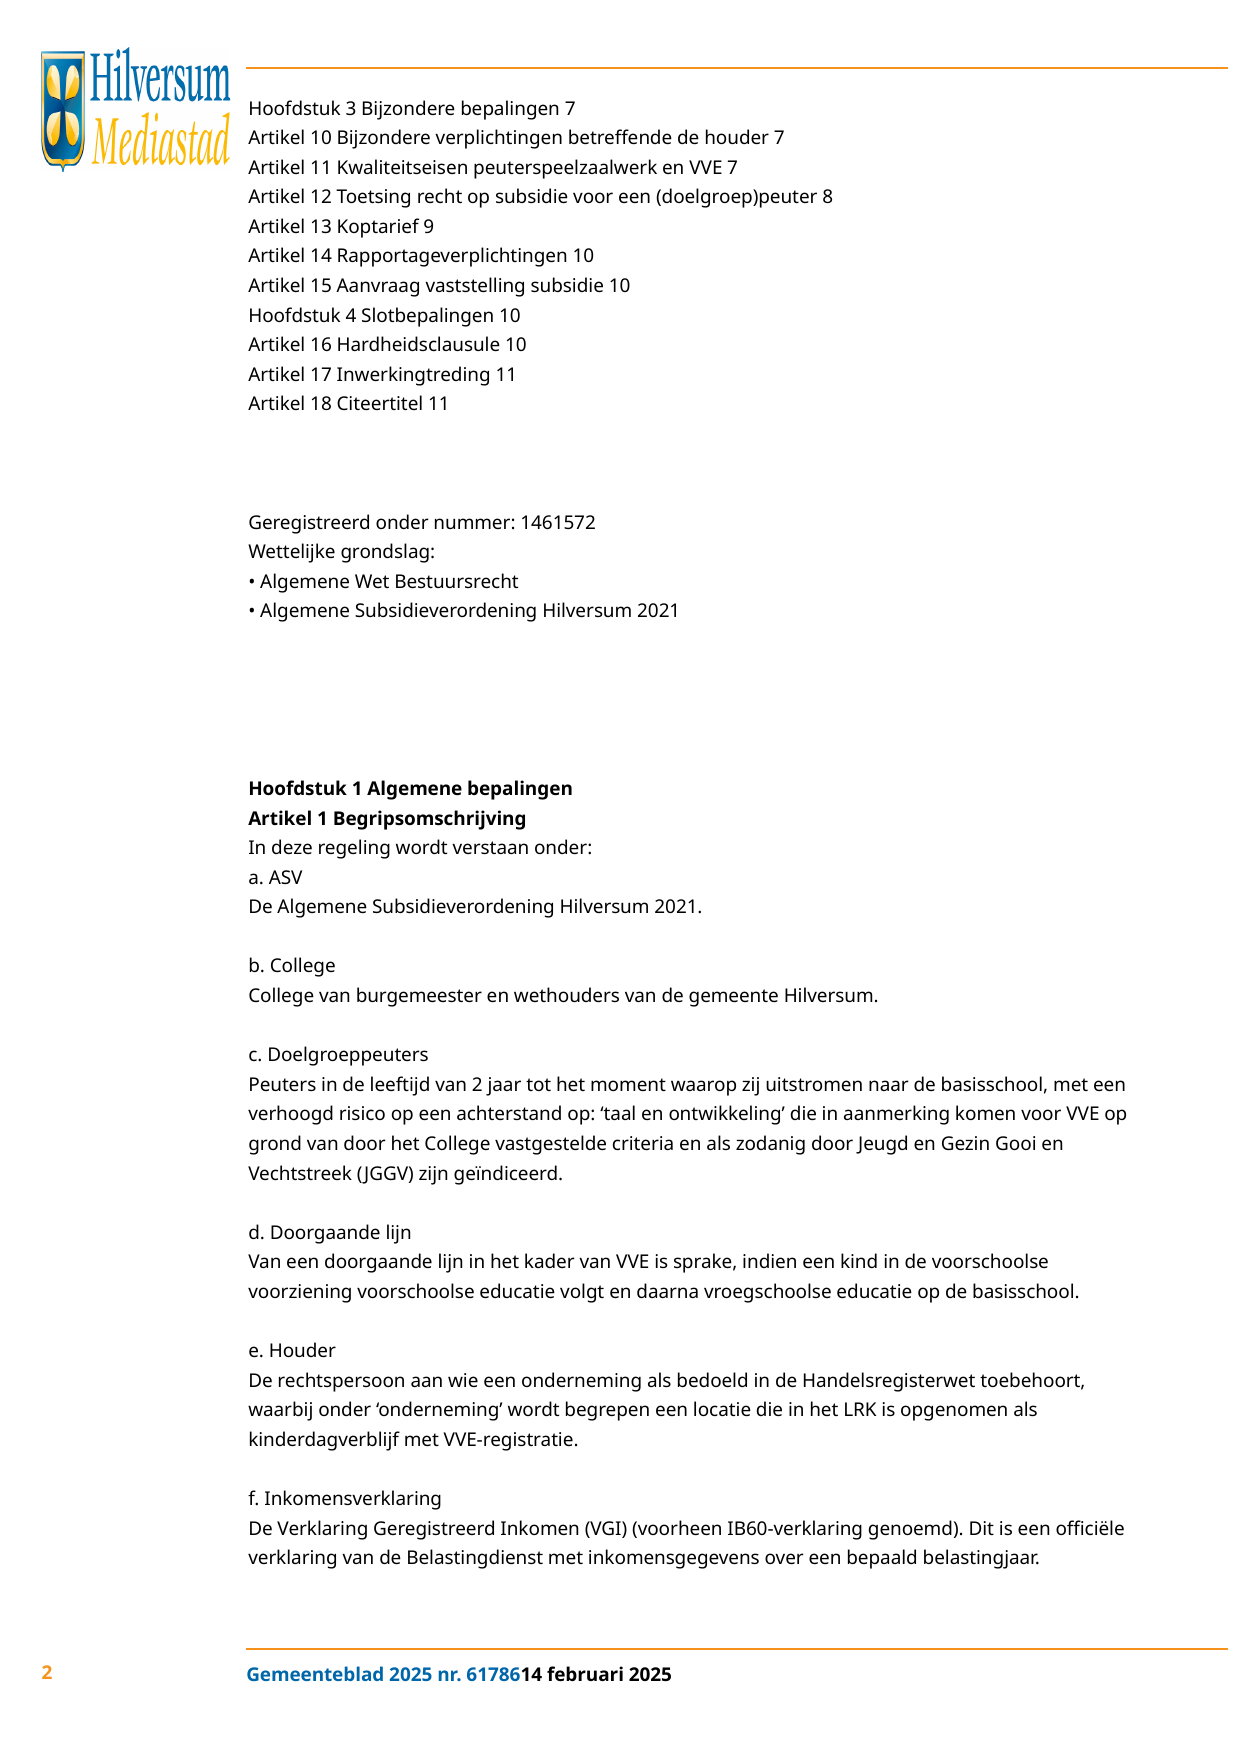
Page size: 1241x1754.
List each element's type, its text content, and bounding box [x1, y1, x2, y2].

text e. Houder [248, 1337, 1152, 1363]
text Geregistreerd onder nummer: 1461572 [248, 509, 1152, 535]
text College van burgemeester en wethouders van de gemeente Hilversum. [248, 982, 1152, 1008]
text f. Inkomensverklaring [248, 1485, 1152, 1511]
text Artikel 12 Toetsing recht op subsidie voor een (doelgroep)peuter 8 [248, 183, 1152, 209]
text • Algemene Wet Bestuursrecht [248, 568, 1152, 594]
text De rechtspersoon aan wie een onderneming als bedoeld in de Handelsregisterwet toebehoort, waarbij onder ‘onderneming’ wordt begrepen een locatie die in het LRK is opgenomen als kinderdagverblijf met VVE-registratie. [248, 1367, 1152, 1452]
text b. College [248, 953, 1152, 978]
text Hoofdstuk 4 Slotbepalingen 10 [248, 302, 1152, 328]
text Wettelijke grondslag: [248, 538, 1152, 564]
text Artikel 10 Bijzondere verplichtingen betreffende de houder 7 [248, 124, 1152, 150]
text De Algemene Subsidieverordening Hilversum 2021. [248, 893, 1152, 919]
text Artikel 15 Aanvraag vaststelling subsidie 10 [248, 272, 1152, 298]
text d. Doorgaande lijn [248, 1219, 1152, 1245]
text Hoofdstuk 1 Algemene bepalingen [248, 775, 1152, 801]
text Artikel 11 Kwaliteitseisen peuterspeelzaalwerk en VVE 7 [248, 154, 1152, 180]
text a. ASV [248, 864, 1152, 890]
text Artikel 1 Begripsomschrijving [248, 805, 1152, 831]
text Artikel 18 Citeertitel 11 [248, 391, 1152, 416]
text De Verklaring Geregistreerd Inkomen (VGI) (voorheen IB60-verklaring genoemd). Dit is een officiële verklaring van de Belastingdienst met inkomensgegevens over een bepaald belastingjaar. [248, 1515, 1152, 1570]
text Artikel 14 Rapportageverplichtingen 10 [248, 243, 1152, 268]
text Hoofdstuk 3 Bijzondere bepalingen 7 [248, 95, 1152, 121]
text c. Doelgroeppeuters [248, 1041, 1152, 1067]
picture [41, 47, 231, 172]
text Artikel 13 Koptarief 9 [248, 213, 1152, 239]
text Peuters in de leeftijd van 2 jaar tot het moment waarop zij uitstromen naar de basisschool, met een verhoogd risico op een achterstand op: ‘taal en ontwikkeling’ die in aanmerking komen voor VVE op grond van door het College vastgestelde criteria en als zodanig door Jeugd en Gezin Gooi en Vechtstreek (JGGV) zijn geïndiceerd. [248, 1071, 1152, 1186]
text Artikel 16 Hardheidsclausule 10 [248, 331, 1152, 357]
text In deze regeling wordt verstaan onder: [248, 834, 1152, 860]
text • Algemene Subsidieverordening Hilversum 2021 [248, 598, 1152, 623]
text Van een doorgaande lijn in het kader van VVE is sprake, indien een kind in de voorschoolse voorziening voorschoolse educatie volgt en daarna vroegschoolse educatie op de basisschool. [248, 1248, 1152, 1304]
text Artikel 17 Inwerkingtreding 11 [248, 361, 1152, 387]
